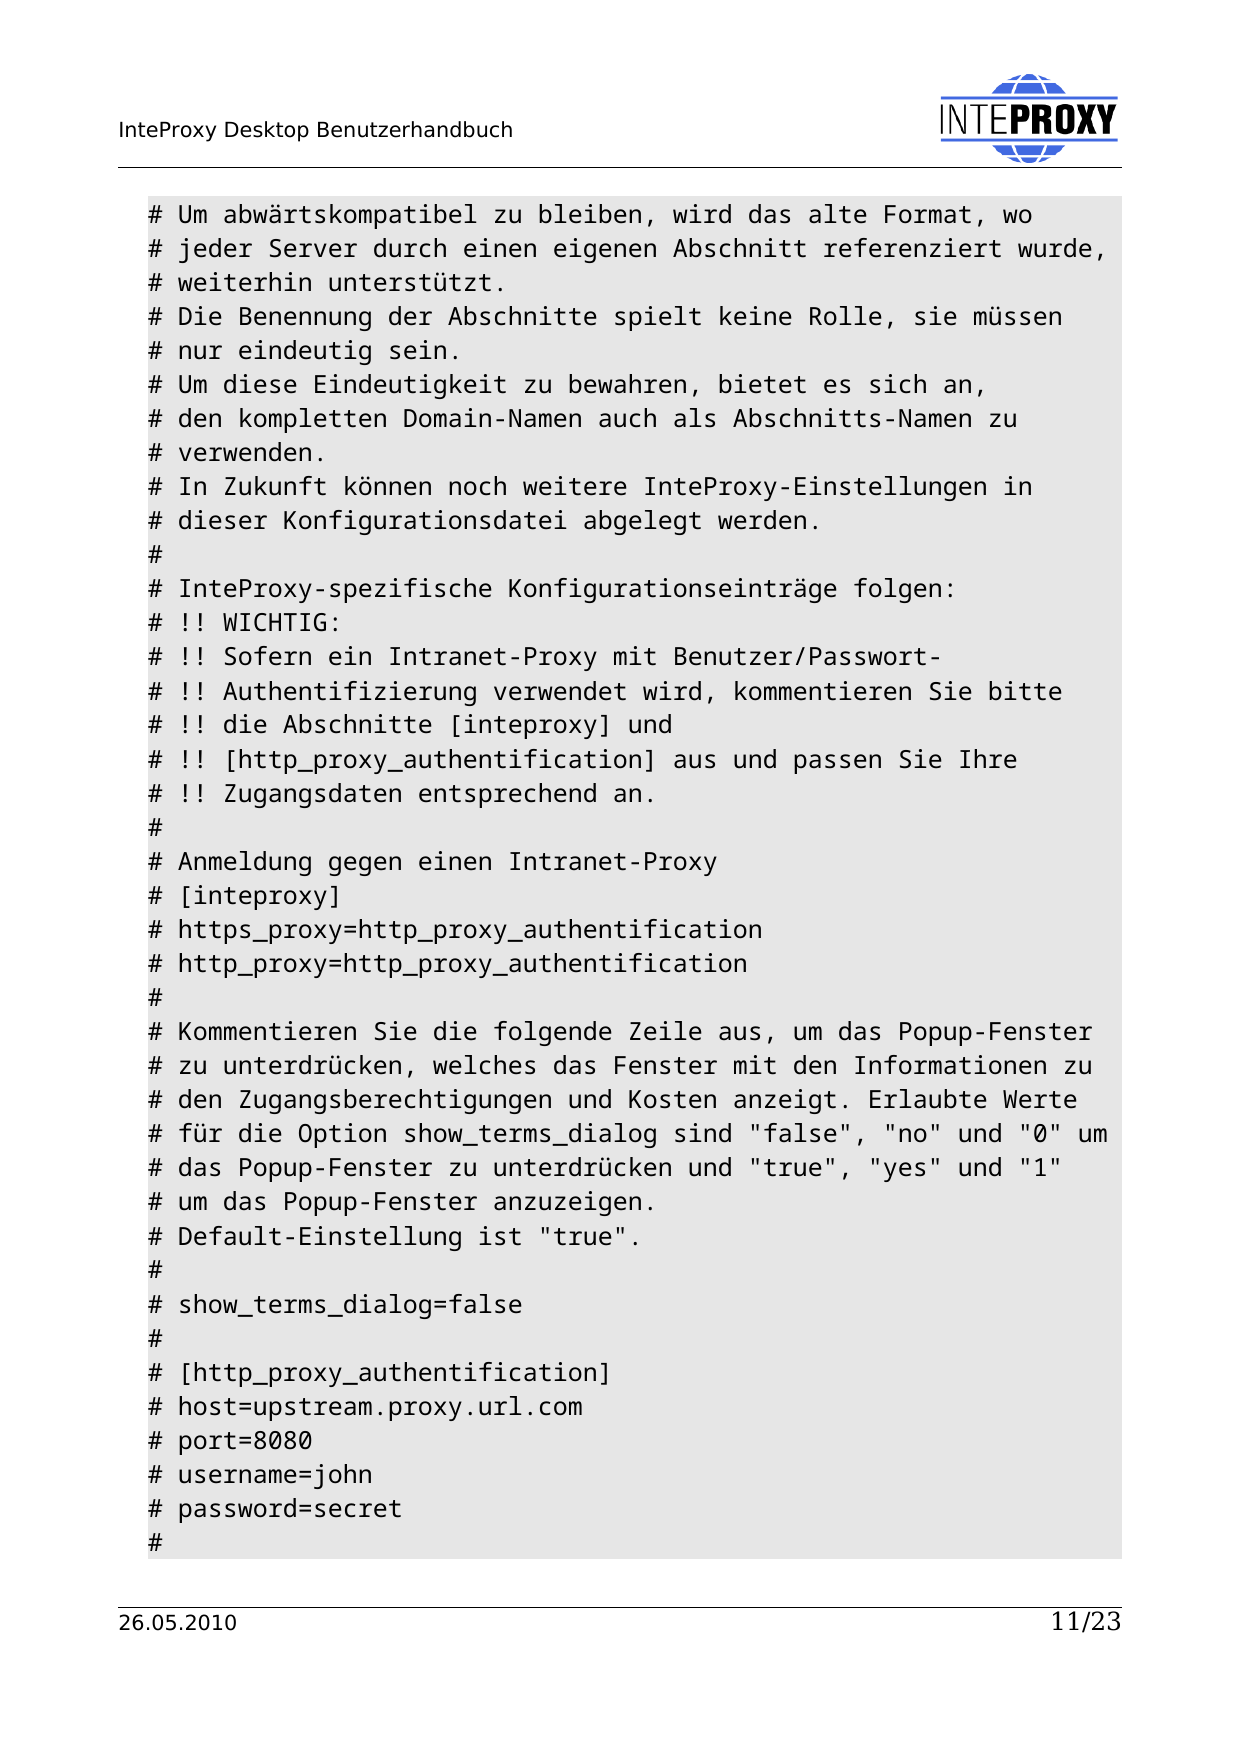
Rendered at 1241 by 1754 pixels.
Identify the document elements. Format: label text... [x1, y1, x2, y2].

text # Default-Einstellung ist "true". [148, 1218, 1122, 1252]
text # !! WICHTIG: [148, 605, 1122, 639]
text # username=john [148, 1457, 1122, 1491]
text # verwenden. [148, 435, 1122, 469]
text # Die Benennung der Abschnitte spielt keine Rolle, sie müssen [148, 298, 1122, 332]
text # https_proxy=http_proxy_authentification [148, 912, 1122, 946]
text # [148, 537, 1122, 571]
text # jeder Server durch einen eigenen Abschnitt referenziert wurde, [148, 230, 1122, 264]
text # weiterhin unterstützt. [148, 264, 1122, 298]
text # Kommentieren Sie die folgende Zeile aus, um das Popup-Fenster [148, 1014, 1122, 1048]
text # um das Popup-Fenster anzuzeigen. [148, 1184, 1122, 1218]
text # Um diese Eindeutigkeit zu bewahren, bietet es sich an, [148, 367, 1122, 401]
text # [148, 1525, 1122, 1559]
text # [148, 980, 1122, 1014]
text # [inteproxy] [148, 877, 1122, 912]
text # !! Zugangsdaten entsprechend an. [148, 775, 1122, 809]
text # In Zukunft können noch weitere InteProxy-Einstellungen in [148, 469, 1122, 503]
text # InteProxy-spezifische Konfigurationseinträge folgen: [148, 571, 1122, 605]
text # !! Authentifizierung verwendet wird, kommentieren Sie bitte [148, 673, 1122, 707]
text # !! die Abschnitte [inteproxy] und [148, 707, 1122, 741]
text # [http_proxy_authentification] [148, 1354, 1122, 1388]
text # für die Option show_terms_dialog sind "false", "no" und "0" um # das Popup-Fenster zu unterdrücken und "true", "yes" und "1" [148, 1116, 1122, 1184]
text # show_terms_dialog=false [148, 1286, 1122, 1320]
text # !! Sofern ein Intranet-Proxy mit Benutzer/Passwort- [148, 639, 1122, 673]
text # password=secret [148, 1491, 1122, 1525]
text # zu unterdrücken, welches das Fenster mit den Informationen zu [148, 1048, 1122, 1082]
text # [148, 1252, 1122, 1286]
text # host=upstream.proxy.url.com [148, 1388, 1122, 1422]
text # !! [http_proxy_authentification] aus und passen Sie Ihre [148, 741, 1122, 775]
text # [148, 1320, 1122, 1354]
text # den kompletten Domain-Namen auch als Abschnitts-Namen zu [148, 401, 1122, 435]
text # dieser Konfigurationsdatei abgelegt werden. [148, 503, 1122, 537]
picture [940, 74, 1118, 163]
text # Anmeldung gegen einen Intranet-Proxy [148, 843, 1122, 877]
text # [148, 809, 1122, 843]
text # http_proxy=http_proxy_authentification [148, 946, 1122, 980]
text # den Zugangsberechtigungen und Kosten anzeigt. Erlaubte Werte [148, 1082, 1122, 1116]
text # port=8080 [148, 1422, 1122, 1457]
text # nur eindeutig sein. [148, 332, 1122, 367]
text # Um abwärtskompatibel zu bleiben, wird das alte Format, wo [148, 196, 1122, 230]
